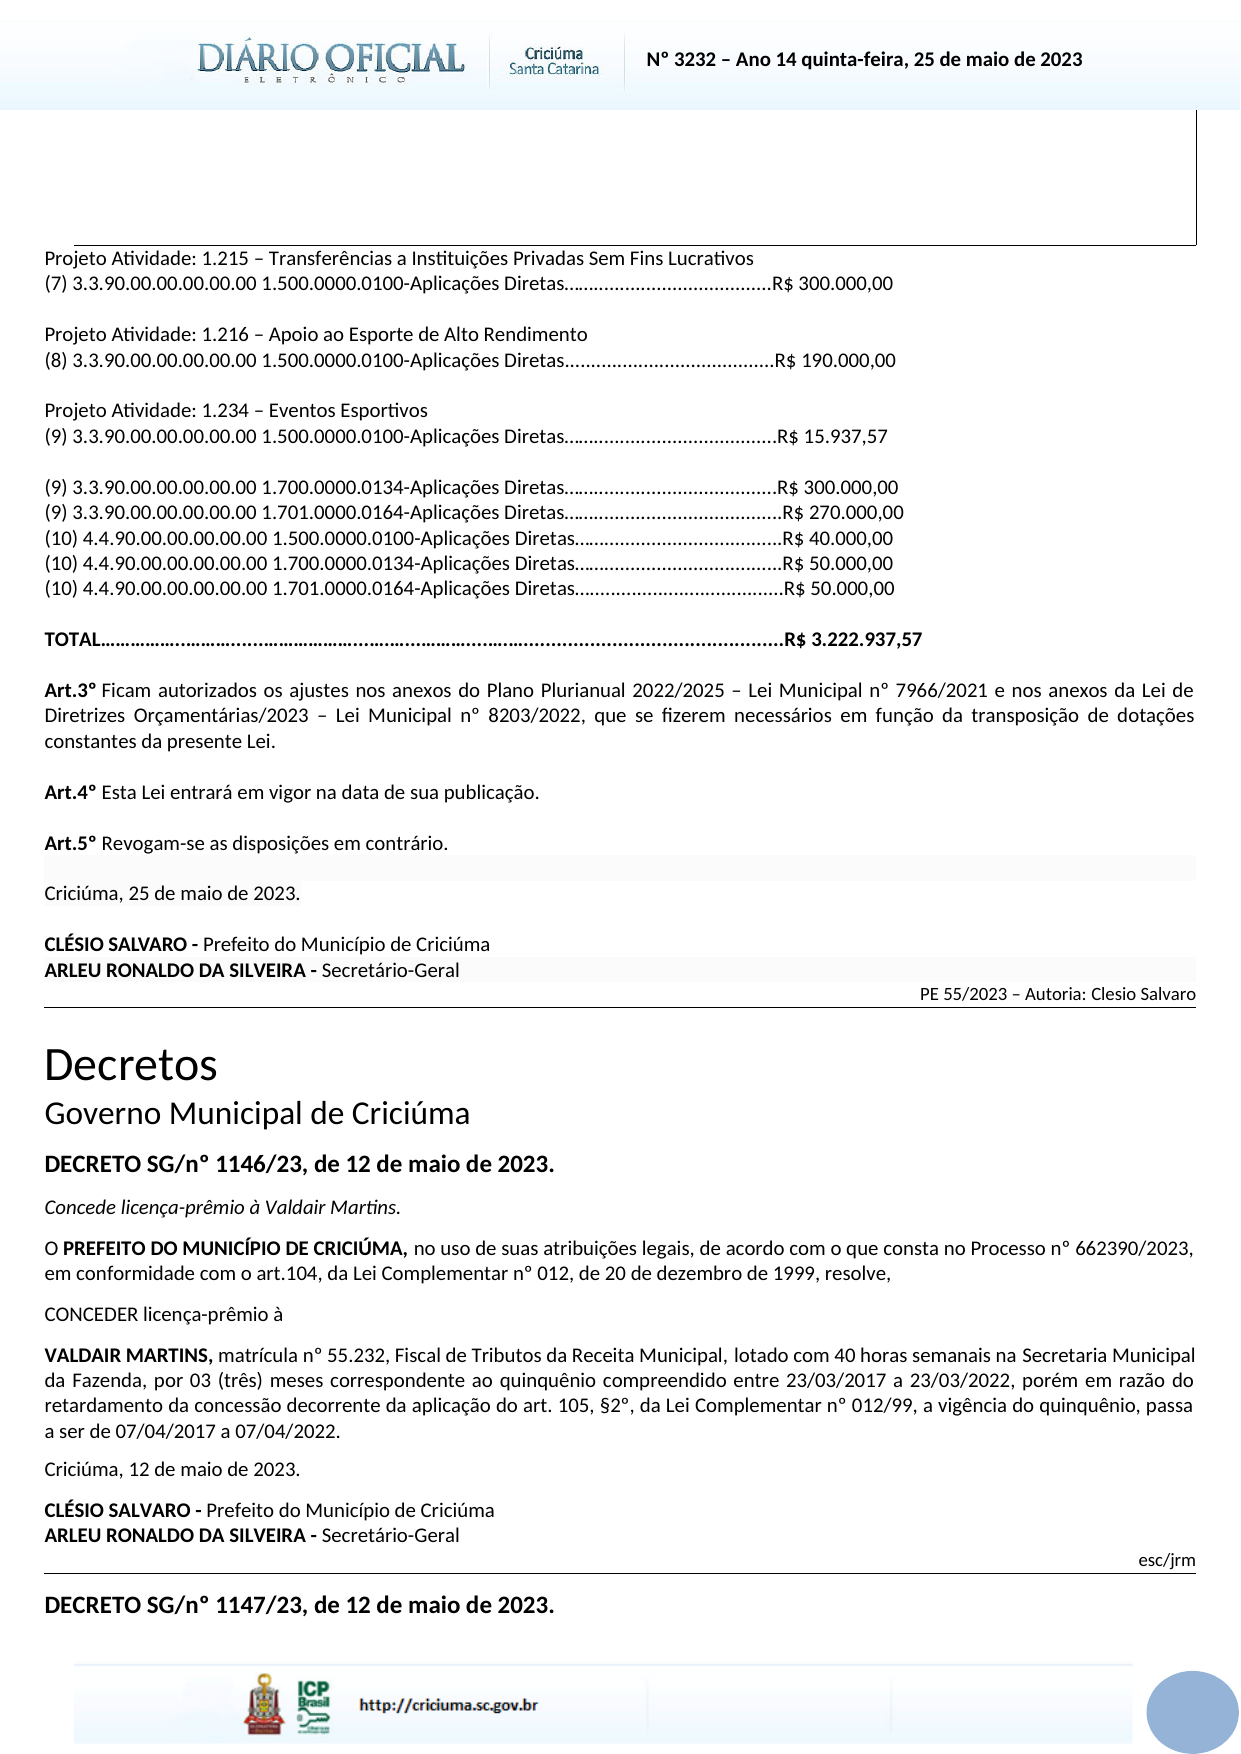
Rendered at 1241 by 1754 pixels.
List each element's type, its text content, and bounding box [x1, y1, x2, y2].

text Art.5º Revogam-se as disposições em contrário. [44, 830, 1196, 855]
text TOTAL……………..………......………………...….…...………....….…...............................................R$ 3.222.937,57 [44, 626, 1196, 652]
text Criciúma, 25 de maio de 2023. [44, 881, 1196, 906]
text VALDAIR MARTINS, matrícula nº 55.232, Fiscal de Tributos da Receita Municipal, lotado com 40 horas semanais na Secretaria Municipal da Fazenda, por 03 (três) meses correspondente ao quinquênio compreendido entre 23/03/2017 a 23/03/2022, porém em razão do retardamento da concessão decorrente da aplicação do art. 105, §2º, da Lei Complementar nº 012/99, a vigência do quinquênio, passa a ser de 07/04/2017 a 07/04/2022. [44, 1342, 1196, 1443]
text Projeto Atividade: 1.234 – Eventos Esportivos [44, 398, 1196, 423]
text (10) 4.4.90.00.00.00.00.00 1.700.0000.0134-Aplicações Diretas……..................................R$ 50.000,00 [44, 550, 1196, 576]
text PE 55/2023 – Autoria: Clesio Salvaro [44, 982, 1196, 1007]
text Projeto Atividade: 1.215 – Transferências a Instituições Privadas Sem Fins Lucrativos [44, 245, 1196, 271]
text CLÉSIO SALVARO - Prefeito do Município de Criciúma [44, 931, 1196, 957]
text (8) 3.3.90.00.00.00.00.00 1.500.0000.0100-Aplicações Diretas........................................R$ 190.000,00 [44, 347, 1196, 372]
text Projeto Atividade: 1.216 – Apoio ao Esporte de Alto Rendimento [44, 321, 1196, 347]
text (9) 3.3.90.00.00.00.00.00 1.500.0000.0100-Aplicações Diretas……...................................R$ 15.937,57 [44, 423, 1196, 448]
text esc/jrm [44, 1548, 1196, 1573]
text Art.3º Ficam autorizados os ajustes nos anexos do Plano Plurianual 2022/2025 – Lei Municipal nº 7966/2021 e nos anexos da Lei de Diretrizes Orçamentárias/2023 – Lei Municipal nº 8203/2022, que se fizerem necessários em função da transposição de dotações constantes da presente Lei. [44, 677, 1196, 753]
text DECRETO SG/nº 1147/23, de 12 de maio de 2023. [44, 1589, 1196, 1619]
text ARLEU RONALDO DA SILVEIRA - Secretário-Geral [44, 957, 1196, 982]
text Concede licença-prêmio à Valdair Martins. [44, 1194, 1196, 1219]
text O PREFEITO DO MUNICÍPIO DE CRICIÚMA, no uso de suas atribuições legais, de acordo com o que consta no Processo nº 662390/2023, em conformidade com o art.104, da Lei Complementar nº 012, de 20 de dezembro de 1999, resolve, [44, 1235, 1196, 1286]
text Art.4º Esta Lei entrará em vigor na data de sua publicação. [44, 779, 1196, 804]
text DECRETO SG/nº 1146/23, de 12 de maio de 2023. [44, 1148, 1196, 1179]
text ARLEU RONALDO DA SILVEIRA - Secretário-Geral [44, 1522, 1196, 1548]
text (9) 3.3.90.00.00.00.00.00 1.701.0000.0164-Aplicações Diretas……....................................R$ 270.000,00 [44, 499, 1196, 525]
text (7) 3.3.90.00.00.00.00.00 1.500.0000.0100-Aplicações Diretas……..................................R$ 300.000,00 [44, 271, 1196, 296]
text (10) 4.4.90.00.00.00.00.00 1.701.0000.0164-Aplicações Diretas….....................................R$ 50.000,00 [44, 576, 1196, 601]
text CONCEDER licença-prêmio à [44, 1301, 1196, 1326]
text (9) 3.3.90.00.00.00.00.00 1.700.0000.0134-Aplicações Diretas……...................................R$ 300.000,00 [44, 474, 1196, 499]
text CLÉSIO SALVARO - Prefeito do Município de Criciúma [44, 1497, 1196, 1522]
text Decretos [44, 1034, 1196, 1092]
text Criciúma, 12 de maio de 2023. [44, 1456, 1196, 1482]
text (10) 4.4.90.00.00.00.00.00 1.500.0000.0100-Aplicações Diretas……..................................R$ 40.000,00 [44, 525, 1196, 550]
text Governo Municipal de Criciúma [44, 1092, 1196, 1133]
